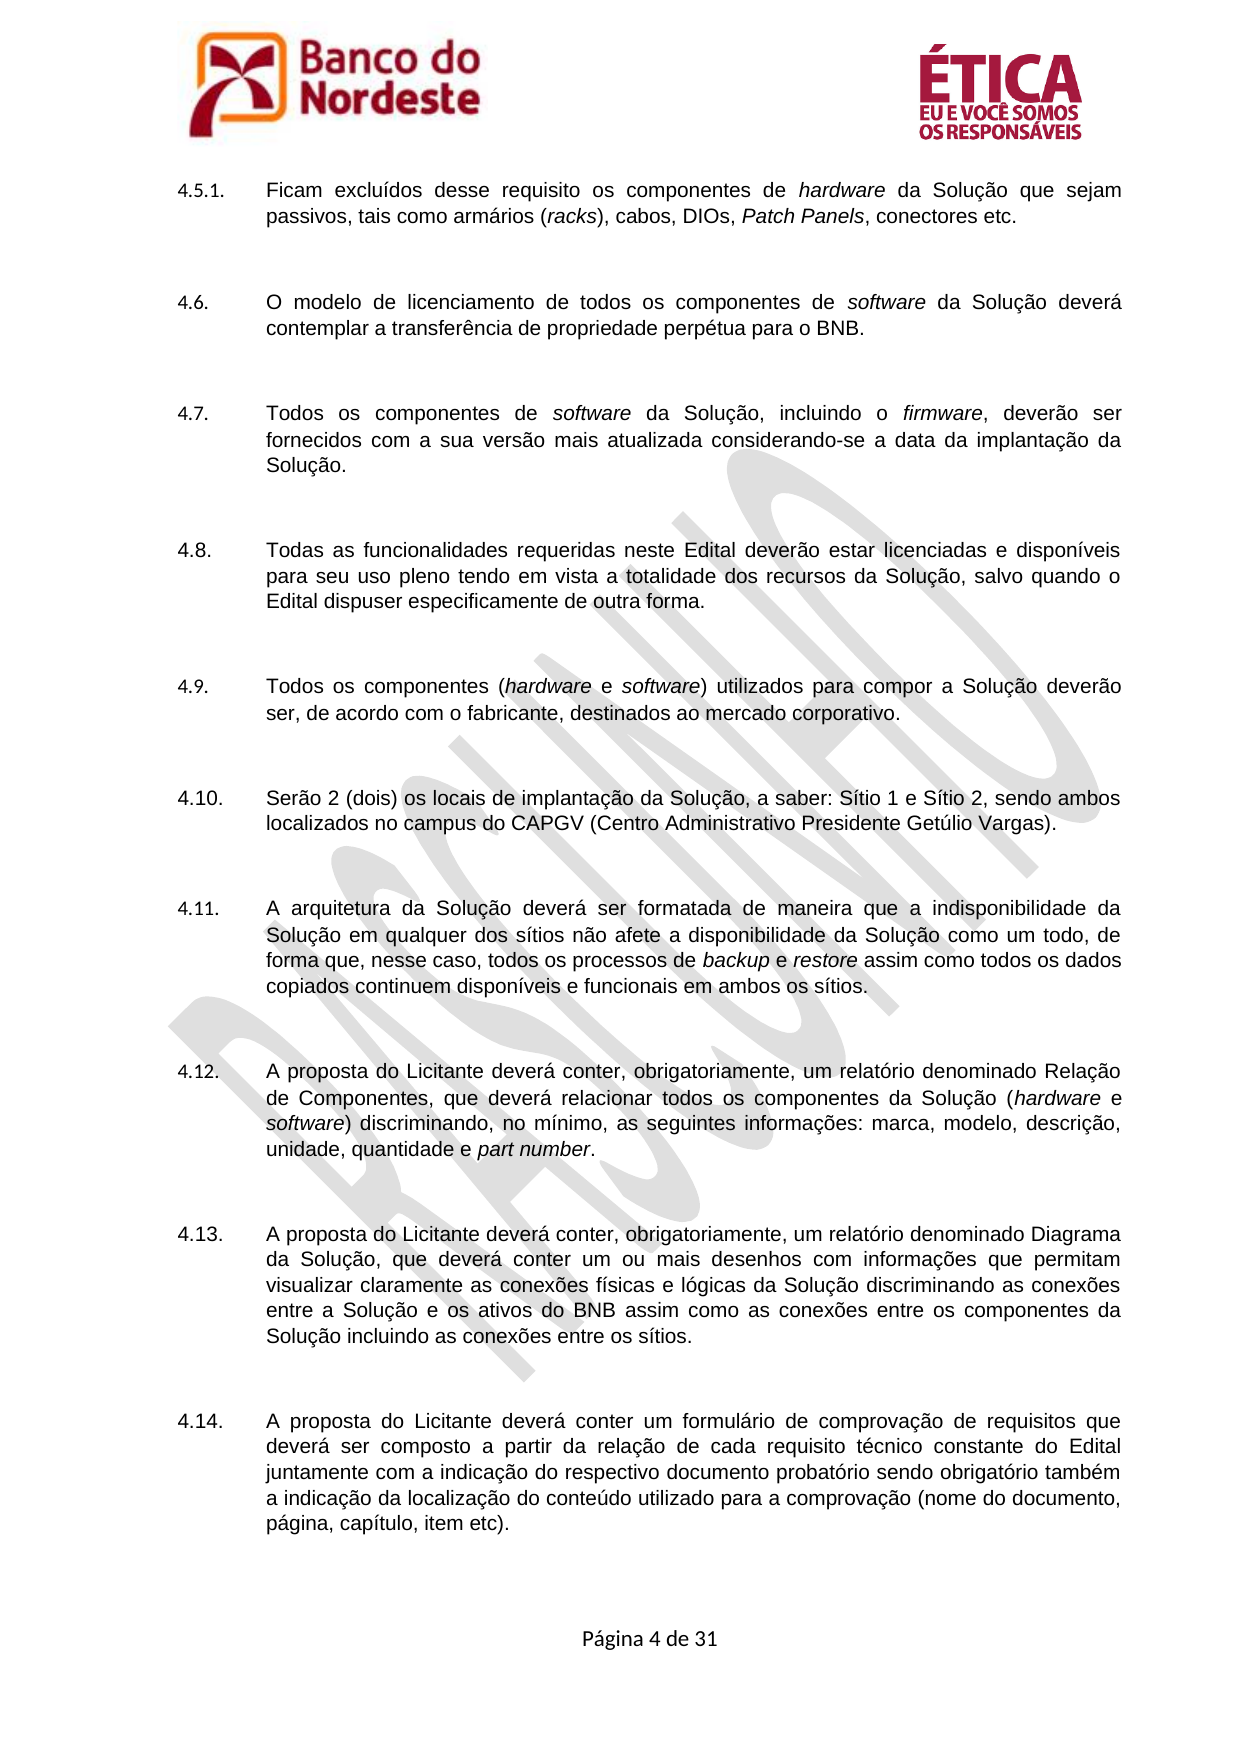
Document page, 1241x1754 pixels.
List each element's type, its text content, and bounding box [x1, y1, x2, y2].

list A arquitetura da Solução deverá ser formatada de maneira que a indisponibilidade da Solução em qualquer dos sítios não afete a disponibilidade da Solução como um todo, de forma que, nesse caso, todos os processos de backup e restore assim como todos os dados copiados continuem disponíveis e funcionais em ambos os sítios. [374, 896, 547, 998]
list A arquitetura da Solução deverá ser formatada de maneira que a indisponibilidade da Solução em qualquer dos sítios não afete a disponibilidade da Solução como um todo, de forma que, nesse caso, todos os processos de backup e restore assim como todos os dados copiados continuem disponíveis e funcionais em ambos os sítios. [733, 896, 869, 998]
list A proposta do Licitante deverá conter, obrigatoriamente, um relatório denominado Relação de Componentes, que deverá relacionar todos os componentes da Solução (hardware e software) discriminando, no mínimo, as seguintes informações: marca, modelo, descrição, unidade, quantidade e part number. [177, 1058, 301, 1161]
list Ficam excluídos desse requisito os componentes de hardware da Solução que sejam passivos, tais como armários (racks), cabos, DIOs, Patch Panels, conectores etc. [177, 177, 1122, 228]
list A arquitetura da Solução deverá ser formatada de maneira que a indisponibilidade da Solução em qualquer dos sítios não afete a disponibilidade da Solução como um todo, de forma que, nesse caso, todos os processos de backup e restore assim como todos os dados copiados continuem disponíveis e funcionais em ambos os sítios. [791, 896, 1122, 998]
list Serão 2 (dois) os locais de implantação da Solução, a saber: Sítio 1 e Sítio 2, sendo ambos localizados no campus do CAPGV (Centro Administrativo Presidente Getúlio Vargas). [511, 785, 645, 835]
list Serão 2 (dois) os locais de implantação da Solução, a saber: Sítio 1 e Sítio 2, sendo ambos localizados no campus do CAPGV (Centro Administrativo Presidente Getúlio Vargas). [853, 785, 982, 835]
list Todos os componentes (hardware e software) utilizados para compor a Solução deverão ser, de acordo com o fabricante, destinados ao mercado corporativo. [742, 674, 829, 721]
list A proposta do Licitante deverá conter um formulário de comprovação de requisitos que deverá ser composto a partir da relação de cada requisito técnico constante do Edital juntamente com a indicação do respectivo documento probatório sendo obrigatório também a indicação da localização do conteúdo utilizado para a comprovação (nome do documento, página, capítulo, item etc). [177, 1408, 1122, 1535]
list A proposta do Licitante deverá conter, obrigatoriamente, um relatório denominado Diagrama da Solução, que deverá conter um ou mais desenhos com informações que permitam visualizar claramente as conexões físicas e lógicas da Solução discriminando as conexões entre a Solução e os ativos do BNB assim como as conexões entre os componentes da Solução incluindo as conexões entre os sítios. [389, 1221, 1122, 1348]
list Serão 2 (dois) os locais de implantação da Solução, a saber: Sítio 1 e Sítio 2, sendo ambos localizados no campus do CAPGV (Centro Administrativo Presidente Getúlio Vargas). [177, 785, 414, 835]
list Todos os componentes (hardware e software) utilizados para compor a Solução deverão ser, de acordo com o fabricante, destinados ao mercado corporativo. [575, 674, 708, 725]
list Serão 2 (dois) os locais de implantação da Solução, a saber: Sítio 1 e Sítio 2, sendo ambos localizados no campus do CAPGV (Centro Administrativo Presidente Getúlio Vargas). [733, 785, 818, 835]
list A proposta do Licitante deverá conter, obrigatoriamente, um relatório denominado Relação de Componentes, que deverá relacionar todos os componentes da Solução (hardware e software) discriminando, no mínimo, as seguintes informações: marca, modelo, descrição, unidade, quantidade e part number. [390, 1058, 506, 1161]
list A proposta do Licitante deverá conter, obrigatoriamente, um relatório denominado Diagrama da Solução, que deverá conter um ou mais desenhos com informações que permitam visualizar claramente as conexões físicas e lógicas da Solução discriminando as conexões entre a Solução e os ativos do BNB assim como as conexões entre os componentes da Solução incluindo as conexões entre os sítios. [177, 1221, 488, 1348]
list A arquitetura da Solução deverá ser formatada de maneira que a indisponibilidade da Solução em qualquer dos sítios não afete a disponibilidade da Solução como um todo, de forma que, nesse caso, todos os processos de backup e restore assim como todos os dados copiados continuem disponíveis e funcionais em ambos os sítios. [622, 896, 792, 998]
list A arquitetura da Solução deverá ser formatada de maneira que a indisponibilidade da Solução em qualquer dos sítios não afete a disponibilidade da Solução como um todo, de forma que, nesse caso, todos os processos de backup e restore assim como todos os dados copiados continuem disponíveis e funcionais em ambos os sítios. [177, 896, 432, 998]
list A arquitetura da Solução deverá ser formatada de maneira que a indisponibilidade da Solução em qualquer dos sítios não afete a disponibilidade da Solução como um todo, de forma que, nesse caso, todos os processos de backup e restore assim como todos os dados copiados continuem disponíveis e funcionais em ambos os sítios. [481, 896, 700, 998]
list Todos os componentes (hardware e software) utilizados para compor a Solução deverão ser, de acordo com o fabricante, destinados ao mercado corporativo. [899, 674, 1039, 725]
list A proposta do Licitante deverá conter, obrigatoriamente, um relatório denominado Diagrama da Solução, que deverá conter um ou mais desenhos com informações que permitam visualizar claramente as conexões físicas e lógicas da Solução discriminando as conexões entre a Solução e os ativos do BNB assim como as conexões entre os componentes da Solução incluindo as conexões entre os sítios. [446, 1221, 575, 1314]
list Serão 2 (dois) os locais de implantação da Solução, a saber: Sítio 1 e Sítio 2, sendo ambos localizados no campus do CAPGV (Centro Administrativo Presidente Getúlio Vargas). [958, 785, 1122, 835]
list A proposta do Licitante deverá conter, obrigatoriamente, um relatório denominado Relação de Componentes, que deverá relacionar todos os componentes da Solução (hardware e software) discriminando, no mínimo, as seguintes informações: marca, modelo, descrição, unidade, quantidade e part number. [442, 1058, 655, 1161]
list A proposta do Licitante deverá conter, obrigatoriamente, um relatório denominado Relação de Componentes, que deverá relacionar todos os componentes da Solução (hardware e software) discriminando, no mínimo, as seguintes informações: marca, modelo, descrição, unidade, quantidade e part number. [224, 1058, 365, 1161]
list Todas as funcionalidades requeridas neste Edital deverão estar licenciadas e disponíveis para seu uso pleno tendo em vista a totalidade dos recursos da Solução, salvo quando o Edital dispuser especificamente de outra forma. [711, 538, 815, 613]
list Todas as funcionalidades requeridas neste Edital deverão estar licenciadas e disponíveis para seu uso pleno tendo em vista a totalidade dos recursos da Solução, salvo quando o Edital dispuser especificamente de outra forma. [892, 538, 1122, 613]
list Todas as funcionalidades requeridas neste Edital deverão estar licenciadas e disponíveis para seu uso pleno tendo em vista a totalidade dos recursos da Solução, salvo quando o Edital dispuser especificamente de outra forma. [783, 538, 944, 613]
list Todos os componentes (hardware e software) utilizados para compor a Solução deverão ser, de acordo com o fabricante, destinados ao mercado corporativo. [681, 674, 766, 725]
list A proposta do Licitante deverá conter, obrigatoriamente, um relatório denominado Relação de Componentes, que deverá relacionar todos os componentes da Solução (hardware e software) discriminando, no mínimo, as seguintes informações: marca, modelo, descrição, unidade, quantidade e part number. [307, 1058, 453, 1161]
list Todos os componentes de software da Solução, incluindo o firmware, deverão ser fornecidos com a sua versão mais atualizada considerando-se a data da implantação da Solução. [177, 401, 1122, 477]
list Todos os componentes (hardware e software) utilizados para compor a Solução deverão ser, de acordo com o fabricante, destinados ao mercado corporativo. [1026, 674, 1122, 725]
list A proposta do Licitante deverá conter, obrigatoriamente, um relatório denominado Relação de Componentes, que deverá relacionar todos os componentes da Solução (hardware e software) discriminando, no mínimo, as seguintes informações: marca, modelo, descrição, unidade, quantidade e part number. [591, 1058, 1122, 1161]
list Serão 2 (dois) os locais de implantação da Solução, a saber: Sítio 1 e Sítio 2, sendo ambos localizados no campus do CAPGV (Centro Administrativo Presidente Getúlio Vargas). [451, 785, 535, 835]
list O modelo de licenciamento de todos os componentes de software da Solução deverá contemplar a transferência de propriedade perpétua para o BNB. [177, 289, 1122, 340]
list Serão 2 (dois) os locais de implantação da Solução, a saber: Sítio 1 e Sítio 2, sendo ambos localizados no campus do CAPGV (Centro Administrativo Presidente Getúlio Vargas). [680, 785, 769, 835]
list Todas as funcionalidades requeridas neste Edital deverão estar licenciadas e disponíveis para seu uso pleno tendo em vista a totalidade dos recursos da Solução, salvo quando o Edital dispuser especificamente de outra forma. [177, 538, 760, 613]
list Serão 2 (dois) os locais de implantação da Solução, a saber: Sítio 1 e Sítio 2, sendo ambos localizados no campus do CAPGV (Centro Administrativo Presidente Getúlio Vargas). [622, 785, 706, 835]
list Todos os componentes (hardware e software) utilizados para compor a Solução deverão ser, de acordo com o fabricante, destinados ao mercado corporativo. [847, 674, 925, 725]
list Serão 2 (dois) os locais de implantação da Solução, a saber: Sítio 1 e Sítio 2, sendo ambos localizados no campus do CAPGV (Centro Administrativo Presidente Getúlio Vargas). [792, 785, 876, 835]
list Todos os componentes (hardware e software) utilizados para compor a Solução deverão ser, de acordo com o fabricante, destinados ao mercado corporativo. [177, 674, 596, 725]
